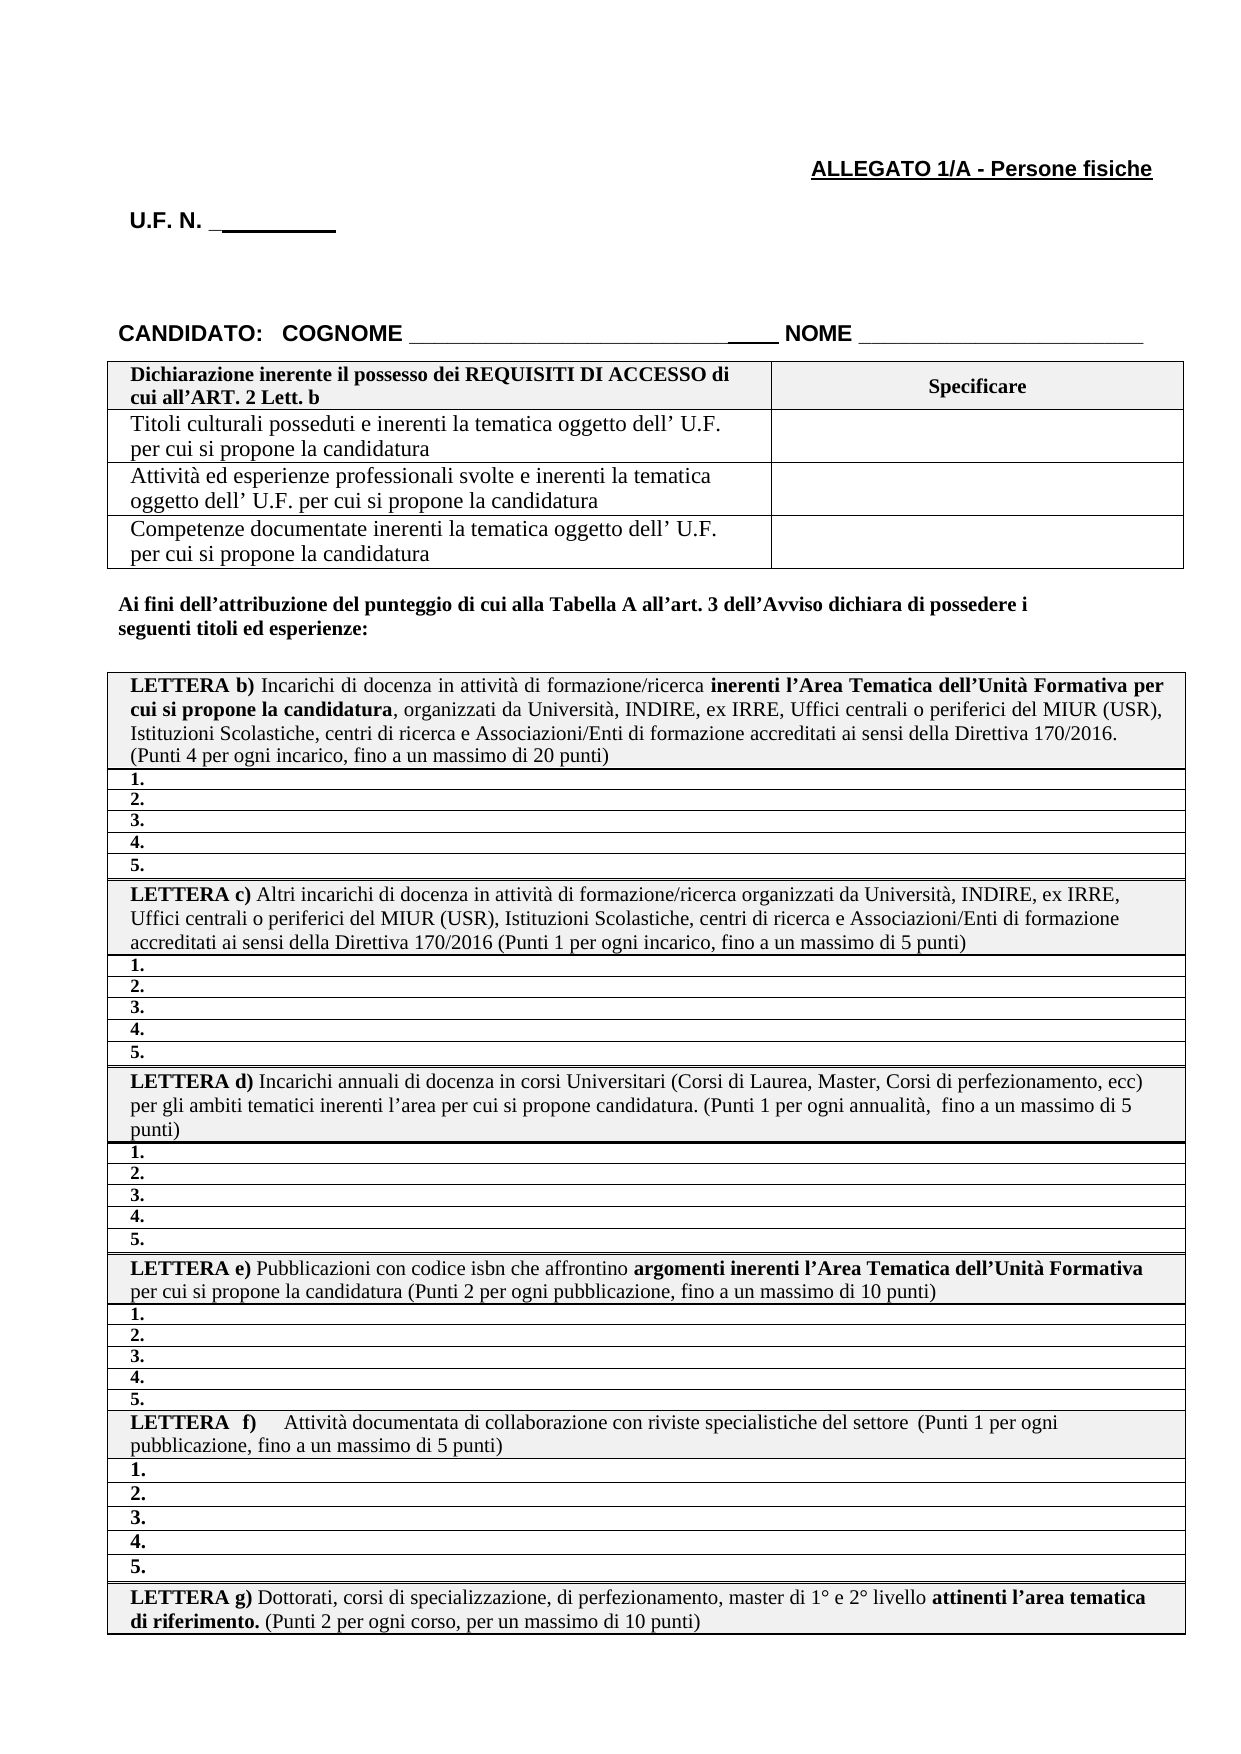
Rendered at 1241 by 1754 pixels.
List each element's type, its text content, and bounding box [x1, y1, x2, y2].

table_cell 2. [108, 1164, 1185, 1184]
table_cell 3. [108, 811, 1185, 832]
table_cell 4. [108, 1020, 1185, 1041]
subtitle CANDIDATO: COGNOME ____________________________ NOME ______________________ [118, 319, 1152, 346]
subtitle U.F. N. _ [129, 207, 1152, 234]
table_cell 3. [108, 1185, 1185, 1206]
table_cell 3. [108, 998, 1185, 1019]
table_cell 4. [108, 1531, 1185, 1554]
table_cell 4. [108, 1207, 1185, 1227]
table_cell 1. [108, 1459, 1185, 1482]
table_cell 5. [108, 1555, 1185, 1581]
table_cell [772, 410, 1183, 462]
table_cell Competenze documentate inerenti la tematica oggetto dell’ U.F. per cui si propone la candidatura [108, 516, 771, 567]
table_cell [772, 463, 1183, 514]
text Ai fini dell’attribuzione del punteggio di cui alla Tabella A all’art. 3 dell’Avviso dichiara di possedere i seguenti titoli ed esperienze: [118, 592, 1099, 640]
table_cell 5. [108, 854, 1185, 878]
table_cell 1. [108, 770, 1185, 789]
table_cell 3. [108, 1347, 1185, 1367]
table_header Specificare [772, 362, 1183, 409]
table_cell 5. [108, 1042, 1185, 1065]
table_cell 3. [108, 1507, 1185, 1530]
table_cell 2. [108, 790, 1185, 810]
table_cell 4. [108, 833, 1185, 853]
table_cell 2. [108, 1325, 1185, 1346]
table_cell LETTERA f) Attività documentata di collaborazione con riviste specialistiche del settore (Punti 1 per ogni pubblicazione, fino a un massimo di 5 punti) [108, 1411, 1185, 1458]
subtitle ALLEGATO 1/A - Persone fisiche [129, 156, 1152, 181]
table_cell 2. [108, 977, 1185, 997]
table_cell LETTERA d) Incarichi annuali di docenza in corsi Universitari (Corsi di Laurea, Master, Corsi di perfezionamento, ecc) per gli ambiti tematici inerenti l’area per cui si propone candidatura. (Punti 1 per ogni annualità, fino a un massimo di 5 punti) [108, 1068, 1185, 1141]
table_cell [772, 516, 1183, 567]
table_cell 4. [108, 1369, 1185, 1389]
table_cell Titoli culturali posseduti e inerenti la tematica oggetto dell’ U.F. per cui si propone la candidatura [108, 410, 771, 462]
table_header LETTERA b) Incarichi di docenza in attività di formazione/ricerca inerenti l’Area Tematica dell’Unità Formativa per cui si propone la candidatura, organizzati da Università, INDIRE, ex IRRE, Uffici centrali o periferici del MIUR (USR), Istituzioni Scolastiche, centri di ricerca e Associazioni/Enti di formazione accreditati ai sensi della Direttiva 170/2016. (Punti 4 per ogni incarico, fino a un massimo di 20 punti) [108, 673, 1185, 767]
table_header Dichiarazione inerente il possesso dei REQUISITI DI ACCESSO di cui all’ART. 2 Lett. b [108, 362, 771, 409]
table_cell 5. [108, 1390, 1185, 1410]
table_cell 1. [108, 956, 1185, 976]
table_cell LETTERA g) Dottorati, corsi di specializzazione, di perfezionamento, master di 1° e 2° livello attinenti l’area tematica di riferimento. (Punti 2 per ogni corso, per un massimo di 10 punti) [108, 1584, 1185, 1633]
table_cell Attività ed esperienze professionali svolte e inerenti la tematica oggetto dell’ U.F. per cui si propone la candidatura [108, 463, 771, 514]
table_cell 2. [108, 1483, 1185, 1506]
table_cell 1. [108, 1305, 1185, 1324]
table_cell 5. [108, 1229, 1185, 1252]
table_cell LETTERA c) Altri incarichi di docenza in attività di formazione/ricerca organizzati da Università, INDIRE, ex IRRE, Uffici centrali o periferici del MIUR (USR), Istituzioni Scolastiche, centri di ricerca e Associazioni/Enti di formazione accreditati ai sensi della Direttiva 170/2016 (Punti 1 per ogni incarico, fino a un massimo di 5 punti) [108, 881, 1185, 954]
table_cell LETTERA e) Pubblicazioni con codice isbn che affrontino argomenti inerenti l’Area Tematica dell’Unità Formativa per cui si propone la candidatura (Punti 2 per ogni pubblicazione, fino a un massimo di 10 punti) [108, 1255, 1185, 1303]
table_cell 1. [108, 1144, 1185, 1163]
